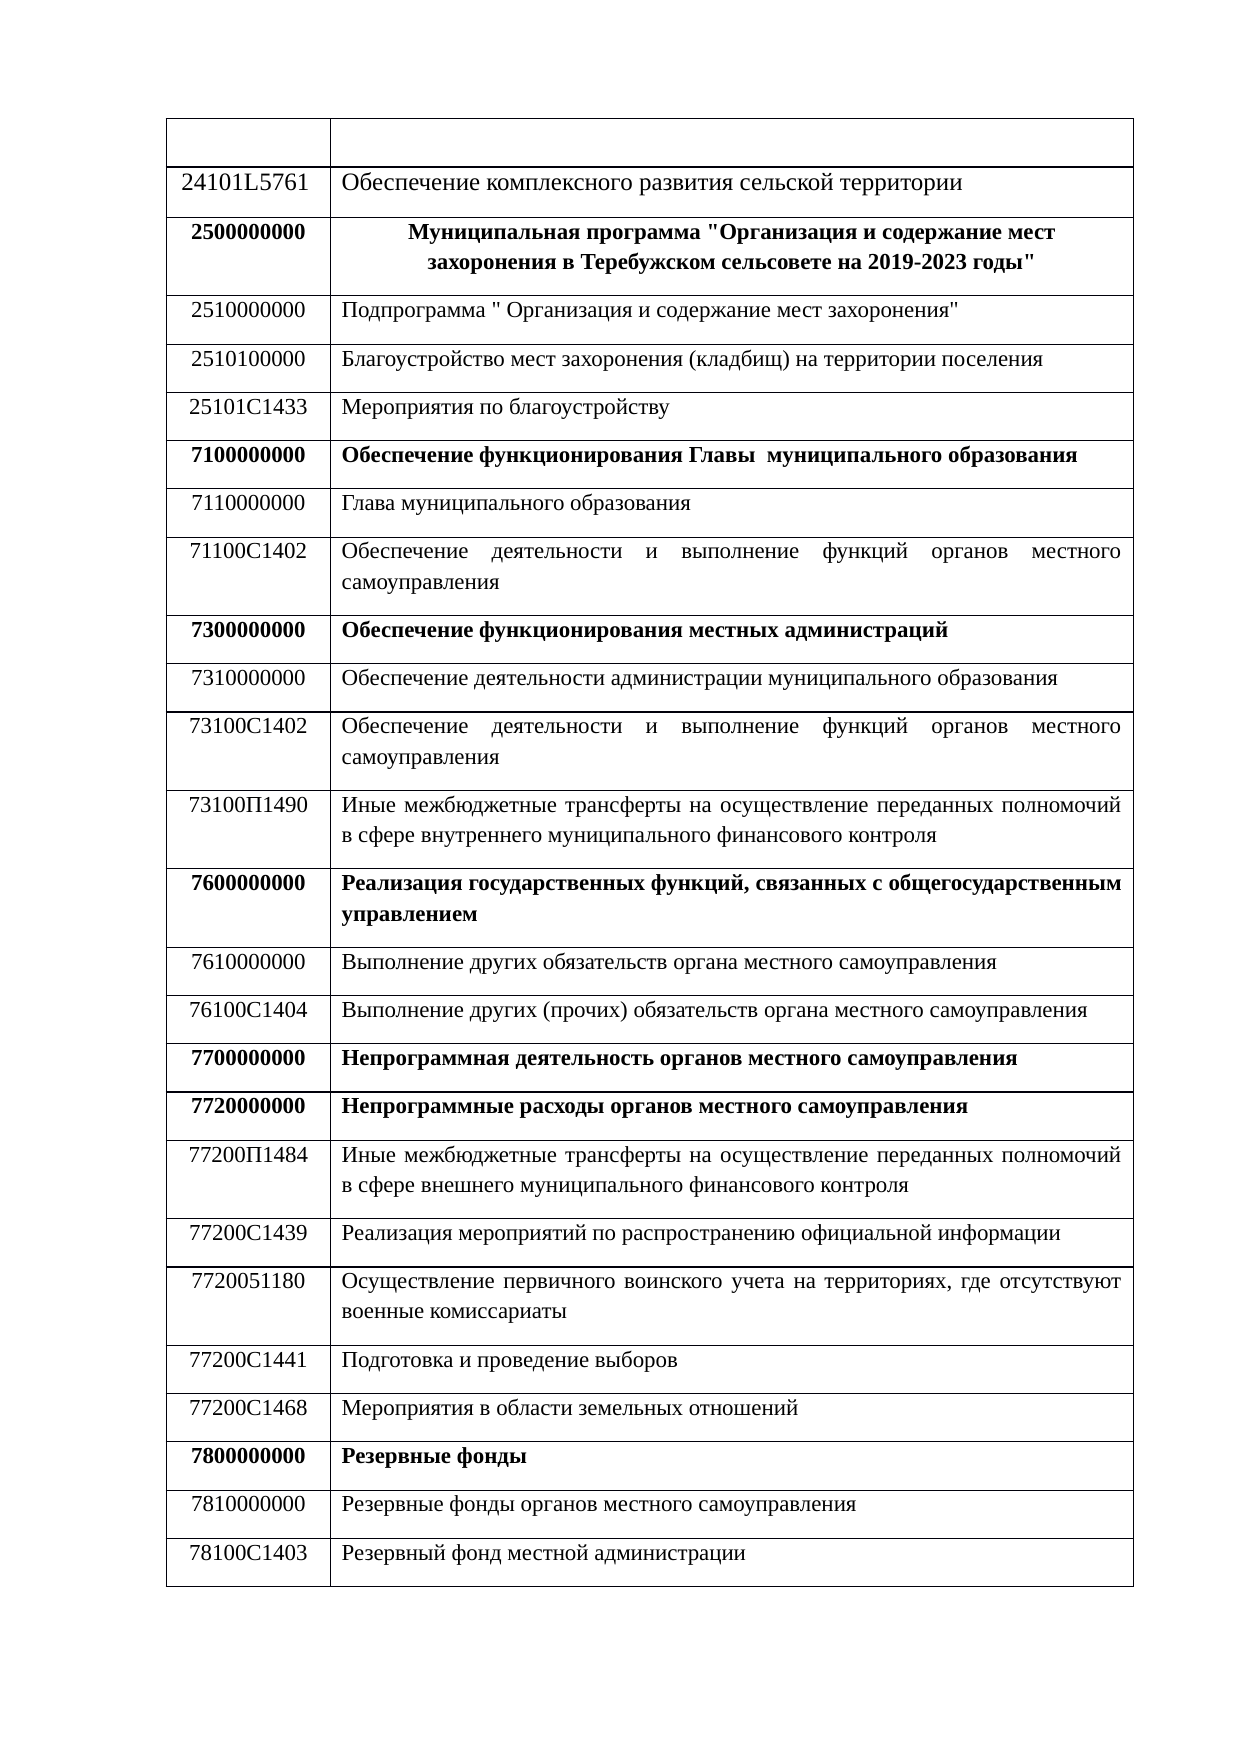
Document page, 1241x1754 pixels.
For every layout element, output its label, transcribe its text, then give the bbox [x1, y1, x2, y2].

table_cell Обеспечение функционирования Главы муниципального образования [331, 441, 1133, 488]
table_cell 73100С1402 [167, 713, 330, 790]
table_cell Подпрограмма " Организация и содержание мест захоронения" [331, 296, 1133, 344]
table_cell 2510000000 [167, 296, 330, 344]
table_cell Обеспечение деятельности администрации муниципального образования [331, 664, 1133, 711]
table_cell 73100П1490 [167, 791, 330, 868]
table_cell Обеспечение деятельности и выполнение функций органов местного самоуправления [331, 713, 1133, 790]
table_cell Глава муниципального образования [331, 489, 1133, 537]
table_cell 76100С1404 [167, 996, 330, 1043]
table_cell 71100С1402 [167, 538, 330, 615]
table_cell [331, 119, 1133, 166]
table_cell 7100000000 [167, 441, 330, 488]
table_cell 77200С1439 [167, 1219, 330, 1266]
table_cell Резервный фонд местной администрации [331, 1539, 1133, 1586]
table_cell Обеспечение деятельности и выполнение функций органов местного самоуправления [331, 538, 1133, 615]
table_cell Обеспечение функционирования местных администраций [331, 616, 1133, 663]
table_cell Непрограммная деятельность органов местного самоуправления [331, 1044, 1133, 1091]
table_cell Обеспечение комплексного развития сельской территории [331, 168, 1133, 217]
table_cell 7810000000 [167, 1491, 330, 1538]
table_cell Выполнение других обязательств органа местного самоуправления [331, 948, 1133, 995]
table_cell 7700000000 [167, 1044, 330, 1091]
table_cell Реализация государственных функций, связанных с общегосударственным управлением [331, 869, 1133, 947]
table_cell 77200П1484 [167, 1141, 330, 1218]
table_cell 7600000000 [167, 869, 330, 947]
table_cell 7610000000 [167, 948, 330, 995]
table_cell 7310000000 [167, 664, 330, 711]
table_cell Непрограммные расходы органов местного самоуправления [331, 1093, 1133, 1140]
table_cell Подготовка и проведение выборов [331, 1346, 1133, 1393]
table_cell Мероприятия по благоустройству [331, 393, 1133, 440]
table_cell Реализация мероприятий по распространению официальной информации [331, 1219, 1133, 1266]
table_cell 7720051180 [167, 1268, 330, 1345]
table_cell Резервные фонды органов местного самоуправления [331, 1491, 1133, 1538]
table_cell 78100С1403 [167, 1539, 330, 1586]
table_cell 7720000000 [167, 1093, 330, 1140]
table_cell 2510100000 [167, 345, 330, 392]
table_cell 7110000000 [167, 489, 330, 537]
table_cell [167, 119, 330, 166]
table_cell 2500000000 [167, 218, 330, 295]
table_cell Выполнение других (прочих) обязательств органа местного самоуправления [331, 996, 1133, 1043]
table_cell Осуществление первичного воинского учета на территориях, где отсутствуют военные комиссариаты [331, 1268, 1133, 1345]
table_cell Иные межбюджетные трансферты на осуществление переданных полномочий в сфере внешнего муниципального финансового контроля [331, 1141, 1133, 1218]
table_cell 77200С1441 [167, 1346, 330, 1393]
table_cell 25101С1433 [167, 393, 330, 440]
table_cell Резервные фонды [331, 1442, 1133, 1489]
table_cell 7800000000 [167, 1442, 330, 1489]
table_cell 77200С1468 [167, 1394, 330, 1441]
table_cell 24101L5761 [167, 168, 330, 217]
table_cell Благоустройство мест захоронения (кладбищ) на территории поселения [331, 345, 1133, 392]
table_cell Иные межбюджетные трансферты на осуществление переданных полномочий в сфере внутреннего муниципального финансового контроля [331, 791, 1133, 868]
table_cell Муниципальная программа "Организация и содержание мест захоронения в Теребужском сельсовете на 2019-2023 годы" [331, 218, 1133, 295]
table_cell Мероприятия в области земельных отношений [331, 1394, 1133, 1441]
table_cell 7300000000 [167, 616, 330, 663]
